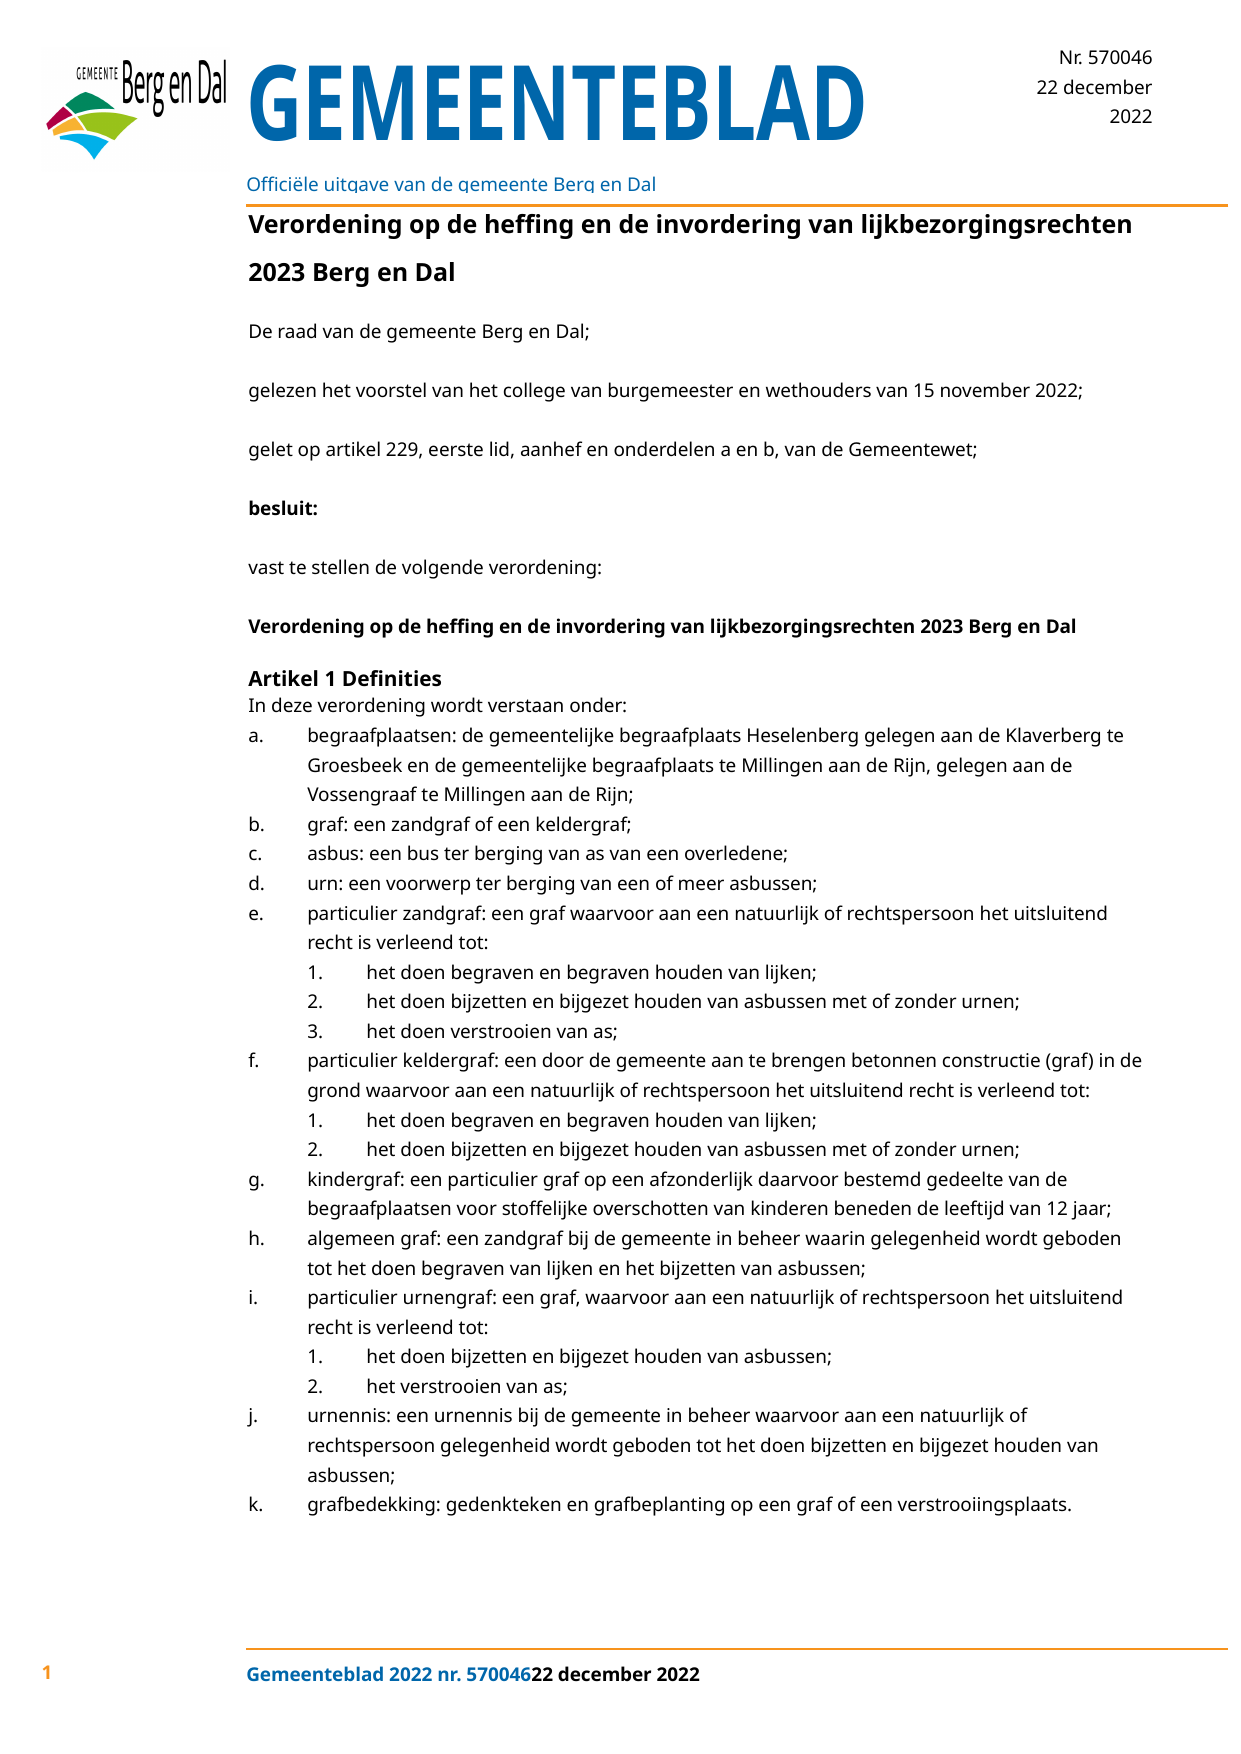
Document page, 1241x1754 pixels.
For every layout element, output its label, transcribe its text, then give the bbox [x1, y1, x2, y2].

text In deze verordening wordt verstaan onder: [248, 693, 1152, 718]
list particulier zandgraf: een graf waarvoor aan een natuurlijk of rechtspersoon het uitsluitend recht is verleend tot: [248, 900, 1152, 955]
list het doen verstrooien van as; [307, 1018, 1152, 1044]
list urn: een voorwerp ter berging van een of meer asbussen; [248, 870, 1152, 896]
text vast te stellen de volgende verordening: [248, 554, 1152, 580]
list grafbedekking: gedenkteken en grafbeplanting op een graf of een verstrooiingsplaats. [248, 1491, 1152, 1517]
list asbus: een bus ter berging van as van een overledene; [248, 841, 1152, 866]
list het doen bijzetten en bijgezet houden van asbussen met of zonder urnen; [307, 988, 1152, 1014]
list begraafplaatsen: de gemeentelijke begraafplaats Heselenberg gelegen aan de Klaverberg te Groesbeek en de gemeentelijke begraafplaats te Millingen aan de Rijn, gelegen aan de Vossengraaf te Millingen aan de Rijn; [248, 722, 1152, 807]
list het doen begraven en begraven houden van lijken; [307, 1107, 1152, 1132]
list algemeen graf: een zandgraf bij de gemeente in beheer waarin gelegenheid wordt geboden tot het doen begraven van lijken en het bijzetten van asbussen; [248, 1225, 1152, 1280]
text gelet op artikel 229, eerste lid, aanhef en onderdelen a en b, van de Gemeentewet; [248, 436, 1152, 462]
list het doen begraven en begraven houden van lijken; [307, 959, 1152, 984]
list particulier urnengraf: een graf, waarvoor aan een natuurlijk of rechtspersoon het uitsluitend recht is verleend tot: [248, 1284, 1152, 1339]
list het doen bijzetten en bijgezet houden van asbussen; [307, 1343, 1152, 1369]
list het verstrooien van as; [307, 1373, 1152, 1399]
text Verordening op de heffing en de invordering van lijkbezorgingsrechten 2023 Berg en Dal [248, 207, 1152, 288]
list het doen bijzetten en bijgezet houden van asbussen met of zonder urnen; [307, 1136, 1152, 1162]
picture [41, 47, 231, 172]
text gelezen het voorstel van het college van burgemeester en wethouders van 15 november 2022; [248, 377, 1152, 403]
text Verordening op de heffing en de invordering van lijkbezorgingsrechten 2023 Berg en Dal [248, 614, 1152, 639]
text De raad van de gemeente Berg en Dal; [248, 318, 1152, 344]
text Artikel 1 Definities [248, 664, 1152, 693]
list graf: een zandgraf of een keldergraf; [248, 811, 1152, 837]
text besluit: [248, 495, 1152, 521]
list particulier keldergraf: een door de gemeente aan te brengen betonnen constructie (graf) in de grond waarvoor aan een natuurlijk of rechtspersoon het uitsluitend recht is verleend tot: [248, 1048, 1152, 1103]
list urnennis: een urnennis bij de gemeente in beheer waarvoor aan een natuurlijk of rechtspersoon gelegenheid wordt geboden tot het doen bijzetten en bijgezet houden van asbussen; [248, 1403, 1152, 1487]
list kindergraf: een particulier graf op een afzonderlijk daarvoor bestemd gedeelte van de begraafplaatsen voor stoffelijke overschotten van kinderen beneden de leeftijd van 12 jaar; [248, 1166, 1152, 1221]
